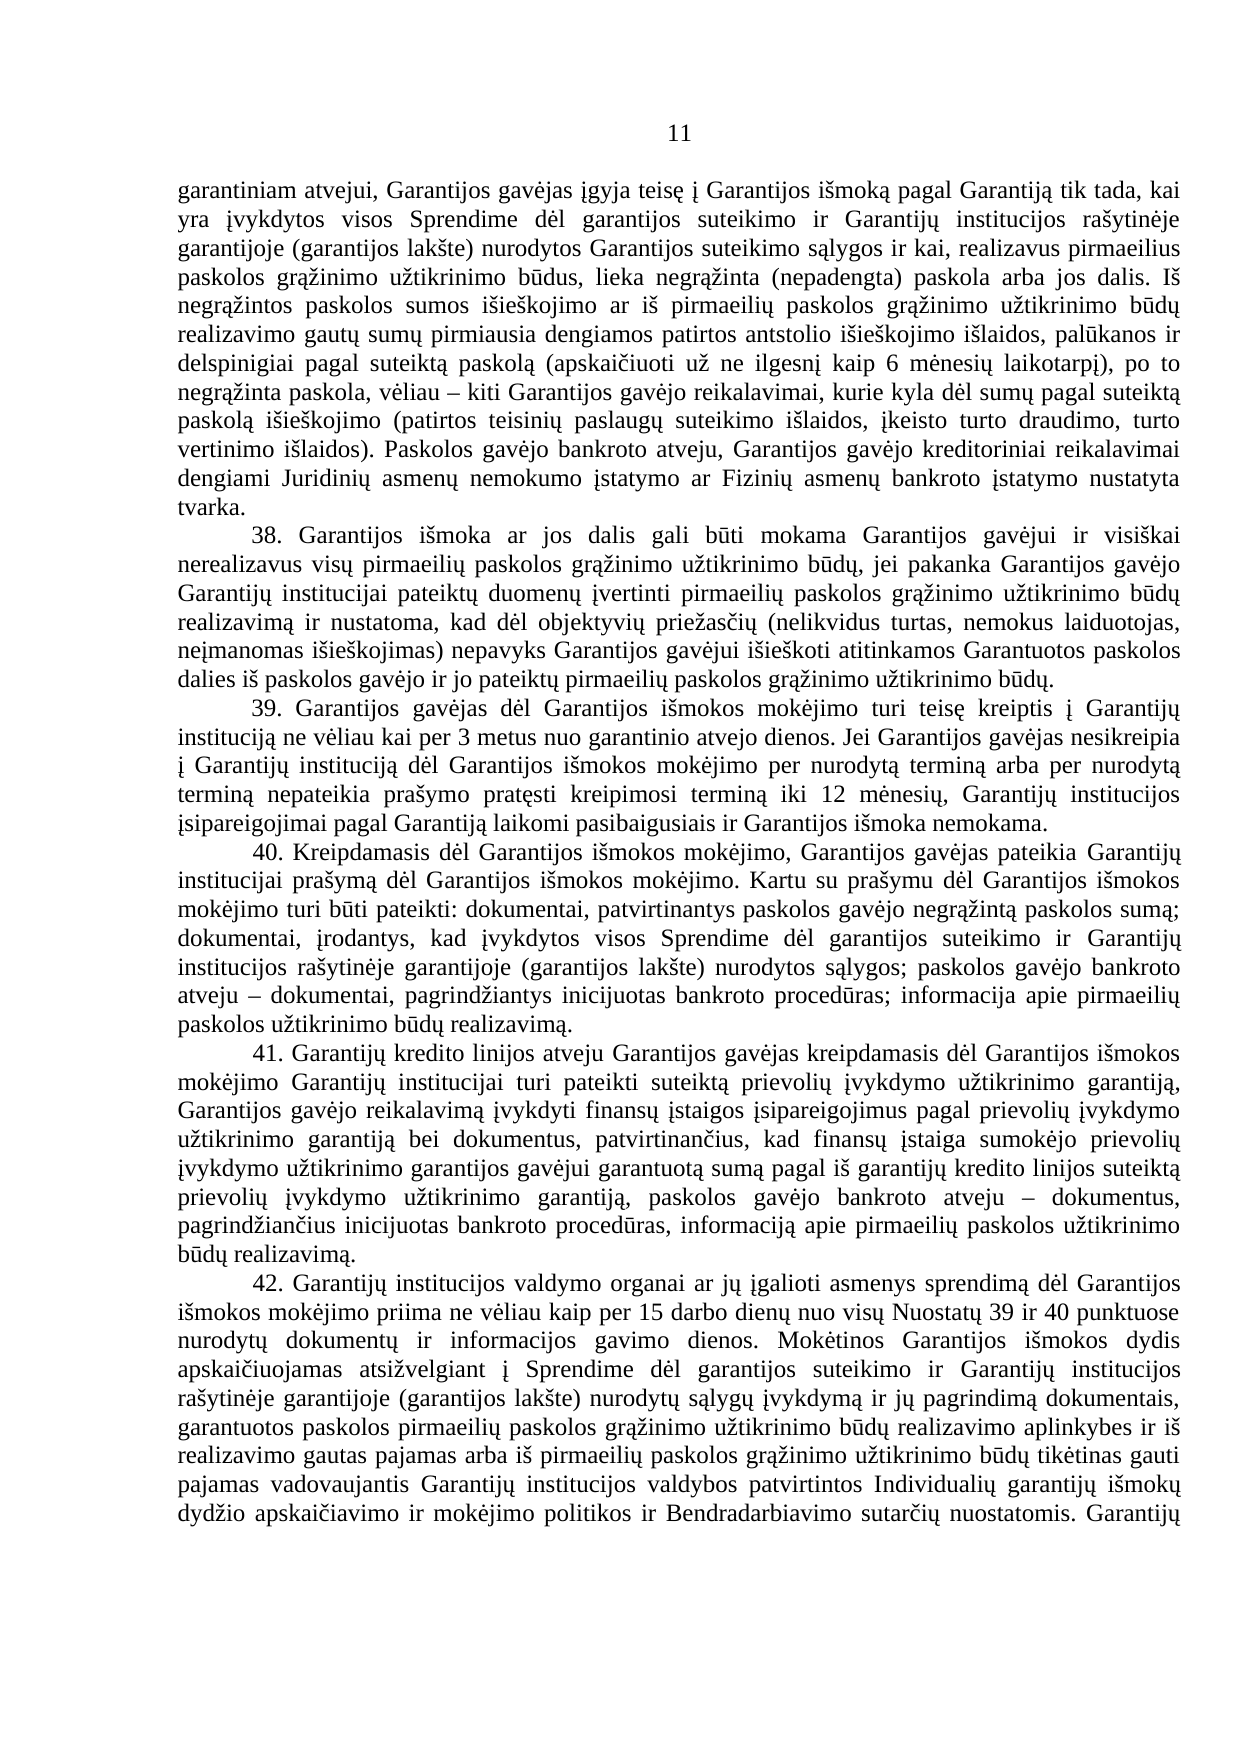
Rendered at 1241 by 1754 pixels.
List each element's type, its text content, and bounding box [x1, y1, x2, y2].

text garantiniam atvejui, Garantijos gavėjas įgyja teisę į Garantijos išmoką pagal Garantiją tik tada, kai yra įvykdytos visos Sprendime dėl garantijos suteikimo ir Garantijų institucijos rašytinėje garantijoje (garantijos lakšte) nurodytos Garantijos suteikimo sąlygos ir kai, realizavus pirmaeilius paskolos grąžinimo užtikrinimo būdus, lieka negrąžinta (nepadengta) paskola arba jos dalis. Iš negrąžintos paskolos sumos išieškojimo ar iš pirmaeilių paskolos grąžinimo užtikrinimo būdų realizavimo gautų sumų pirmiausia dengiamos patirtos antstolio išieškojimo išlaidos, palūkanos ir delspinigiai pagal suteiktą paskolą (apskaičiuoti už ne ilgesnį kaip 6 mėnesių laikotarpį), po to negrąžinta paskola, vėliau – kiti Garantijos gavėjo reikalavimai, kurie kyla dėl sumų pagal suteiktą paskolą išieškojimo (patirtos teisinių paslaugų suteikimo išlaidos, įkeisto turto draudimo, turto vertinimo išlaidos). Paskolos gavėjo bankroto atveju, Garantijos gavėjo kreditoriniai reikalavimai dengiami Juridinių asmenų nemokumo įstatymo ar Fizinių asmenų bankroto įstatymo nustatyta tvarka. [177, 176, 1181, 521]
text 38. Garantijos išmoka ar jos dalis gali būti mokama Garantijos gavėjui ir visiškai nerealizavus visų pirmaeilių paskolos grąžinimo užtikrinimo būdų, jei pakanka Garantijos gavėjo Garantijų institucijai pateiktų duomenų įvertinti pirmaeilių paskolos grąžinimo užtikrinimo būdų realizavimą ir nustatoma, kad dėl objektyvių priežasčių (nelikvidus turtas, nemokus laiduotojas, neįmanomas išieškojimas) nepavyks Garantijos gavėjui išieškoti atitinkamos Garantuotos paskolos dalies iš paskolos gavėjo ir jo pateiktų pirmaeilių paskolos grąžinimo užtikrinimo būdų. [177, 521, 1181, 693]
text 40. Kreipdamasis dėl Garantijos išmokos mokėjimo, Garantijos gavėjas pateikia Garantijų institucijai prašymą dėl Garantijos išmokos mokėjimo. Kartu su prašymu dėl Garantijos išmokos mokėjimo turi būti pateikti: dokumentai, patvirtinantys paskolos gavėjo negrąžintą paskolos sumą; dokumentai, įrodantys, kad įvykdytos visos Sprendime dėl garantijos suteikimo ir Garantijų institucijos rašytinėje garantijoje (garantijos lakšte) nurodytos sąlygos; paskolos gavėjo bankroto atveju – dokumentai, pagrindžiantys inicijuotas bankroto procedūras; informacija apie pirmaeilių paskolos užtikrinimo būdų realizavimą. [177, 837, 1181, 1038]
text 41. Garantijų kredito linijos atveju Garantijos gavėjas kreipdamasis dėl Garantijos išmokos mokėjimo Garantijų institucijai turi pateikti suteiktą prievolių įvykdymo užtikrinimo garantiją, Garantijos gavėjo reikalavimą įvykdyti finansų įstaigos įsipareigojimus pagal prievolių įvykdymo užtikrinimo garantiją bei dokumentus, patvirtinančius, kad finansų įstaiga sumokėjo prievolių įvykdymo užtikrinimo garantijos gavėjui garantuotą sumą pagal iš garantijų kredito linijos suteiktą prievolių įvykdymo užtikrinimo garantiją, paskolos gavėjo bankroto atveju – dokumentus, pagrindžiančius inicijuotas bankroto procedūras, informaciją apie pirmaeilių paskolos užtikrinimo būdų realizavimą. [177, 1038, 1181, 1268]
text 39. Garantijos gavėjas dėl Garantijos išmokos mokėjimo turi teisę kreiptis į Garantijų instituciją ne vėliau kai per 3 metus nuo garantinio atvejo dienos. Jei Garantijos gavėjas nesikreipia į Garantijų instituciją dėl Garantijos išmokos mokėjimo per nurodytą terminą arba per nurodytą terminą nepateikia prašymo pratęsti kreipimosi terminą iki 12 mėnesių, Garantijų institucijos įsipareigojimai pagal Garantiją laikomi pasibaigusiais ir Garantijos išmoka nemokama. [177, 693, 1181, 837]
text 42. Garantijų institucijos valdymo organai ar jų įgalioti asmenys sprendimą dėl Garantijos išmokos mokėjimo priima ne vėliau kaip per 15 darbo dienų nuo visų Nuostatų 39 ir 40 punktuose nurodytų dokumentų ir informacijos gavimo dienos. Mokėtinos Garantijos išmokos dydis apskaičiuojamas atsižvelgiant į Sprendime dėl garantijos suteikimo ir Garantijų institucijos rašytinėje garantijoje (garantijos lakšte) nurodytų sąlygų įvykdymą ir jų pagrindimą dokumentais, garantuotos paskolos pirmaeilių paskolos grąžinimo užtikrinimo būdų realizavimo aplinkybes ir iš realizavimo gautas pajamas arba iš pirmaeilių paskolos grąžinimo užtikrinimo būdų tikėtinas gauti pajamas vadovaujantis Garantijų institucijos valdybos patvirtintos Individualių garantijų išmokų dydžio apskaičiavimo ir mokėjimo politikos ir Bendradarbiavimo sutarčių nuostatomis. Garantijų [177, 1268, 1181, 1527]
